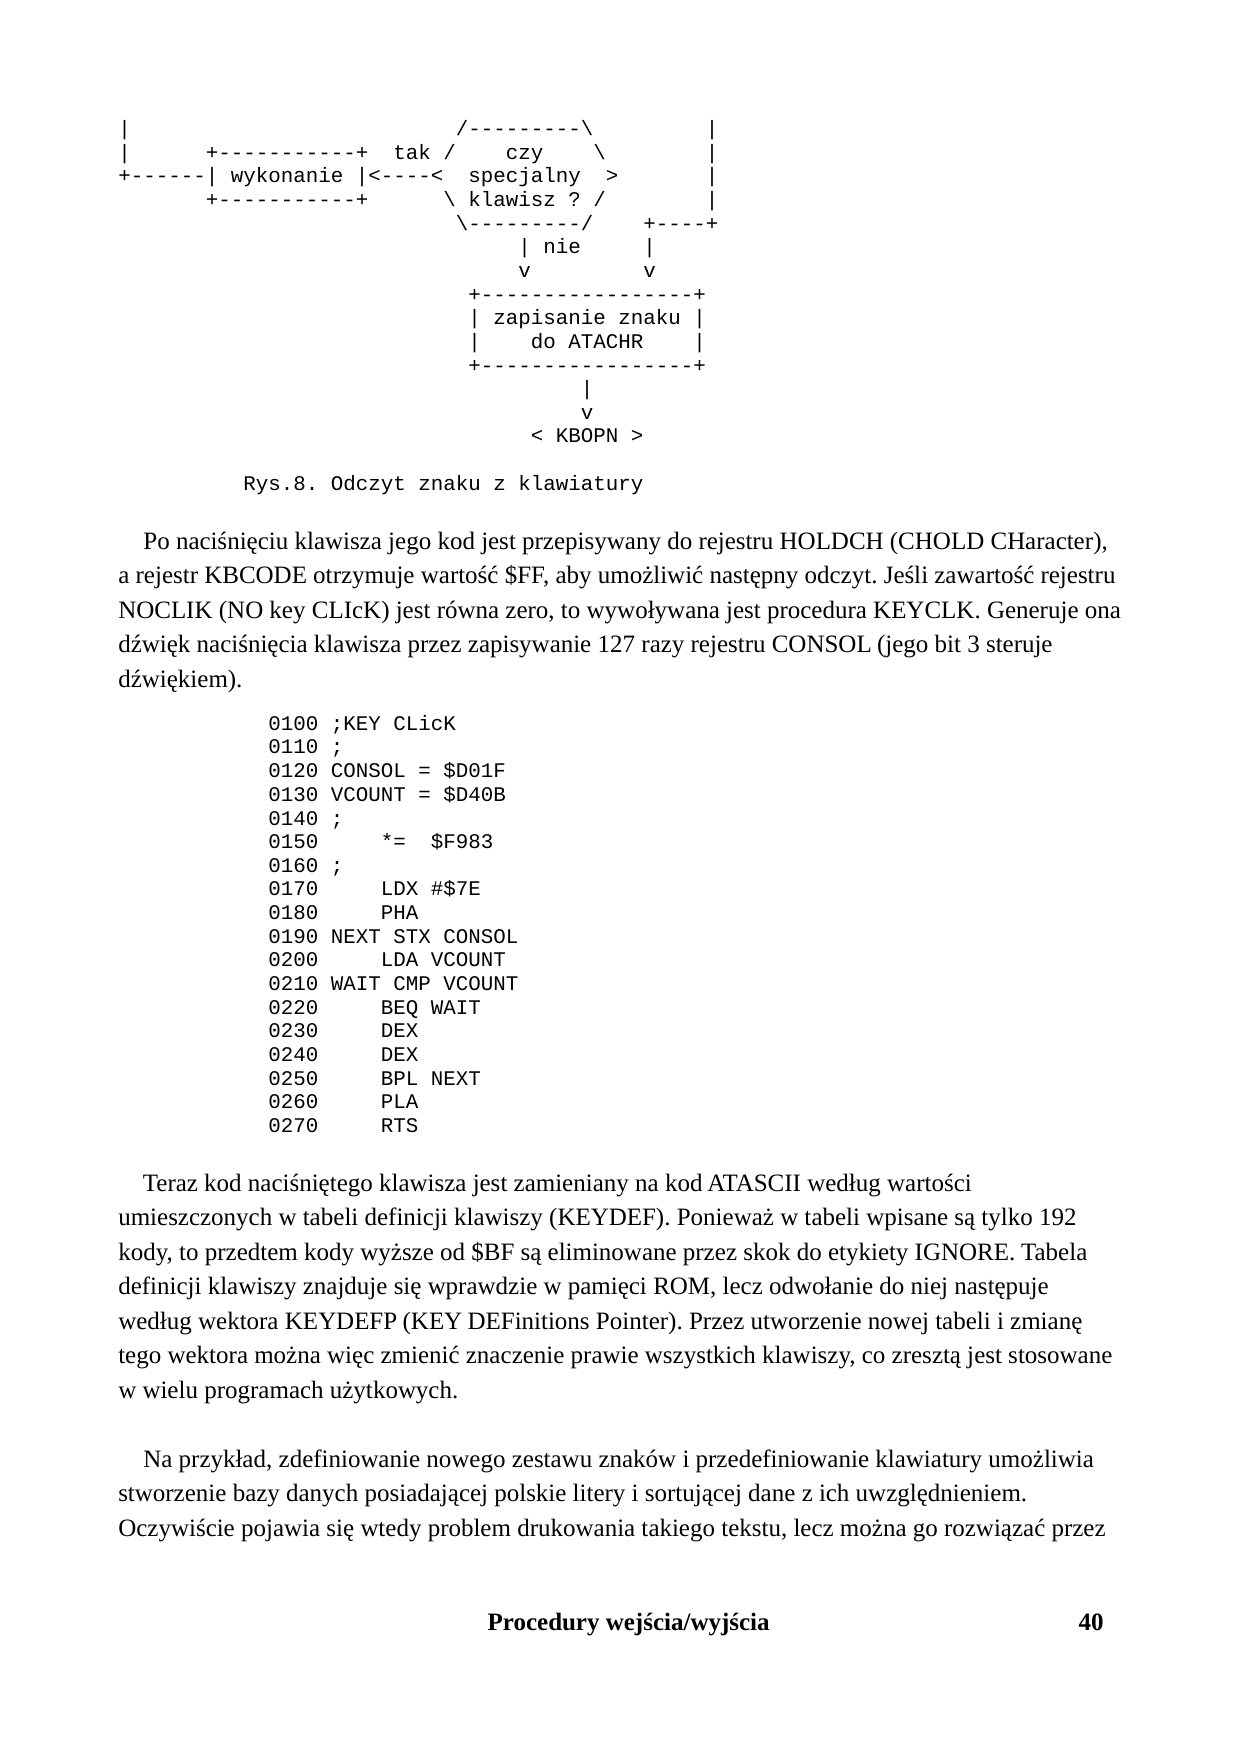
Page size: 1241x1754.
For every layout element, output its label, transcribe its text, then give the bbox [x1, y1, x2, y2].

text \---------/ +----+ [118, 213, 1122, 236]
text 0110 ; [118, 737, 1122, 760]
text 0130 VCOUNT = $D40B [118, 784, 1122, 807]
text 0260 PLA [118, 1091, 1122, 1115]
text | /---------\ | [118, 118, 1122, 142]
text | +-----------+ tak / czy \ | [118, 142, 1122, 165]
text Rys.8. Odczyt znaku z klawiatury [118, 473, 1122, 496]
text 0100 ;KEY CLicK [118, 713, 1122, 737]
text 0150 *= $F983 [118, 831, 1122, 855]
text v [118, 402, 1122, 426]
text 0250 BPL NEXT [118, 1068, 1122, 1091]
text | [118, 378, 1122, 402]
text 0210 WAIT CMP VCOUNT [118, 973, 1122, 997]
text 0270 RTS [118, 1115, 1122, 1138]
text +------| wykonanie |<----< specjalny > | [118, 165, 1122, 189]
text Po naciśnięciu klawisza jego kod jest przepisywany do rejestru HOLDCH (CHOLD CHaracter), a rejestr KBCODE otrzymuje wartość $FF, aby umożliwić następny odczyt. Jeśli zawartość rejestru NOCLIK (NO key CLIcK) jest równa zero, to wywoływana jest procedura KEYCLK. Generuje ona dźwięk naciśnięcia klawisza przez zapisywanie 127 razy rejestru CONSOL (jego bit 3 steruje dźwiękiem). [118, 526, 1122, 693]
text | do ATACHR | [118, 331, 1122, 354]
text 0240 DEX [118, 1044, 1122, 1068]
text +-----------------+ [118, 354, 1122, 378]
text v v [118, 260, 1122, 284]
text +-----------+ \ klawisz ? / | [118, 189, 1122, 213]
text 0160 ; [118, 855, 1122, 878]
text < KBOPN > [118, 426, 1122, 449]
text +-----------------+ [118, 284, 1122, 307]
text Teraz kod naciśniętego klawisza jest zamieniany na kod ATASCII według wartości umieszczonych w tabeli definicji klawiszy (KEYDEF). Ponieważ w tabeli wpisane są tylko 192 kody, to przedtem kody wyższe od $BF są eliminowane przez skok do etykiety IGNORE. Tabela definicji klawiszy znajduje się wprawdzie w pamięci ROM, lecz odwołanie do niej następuje według wektora KEYDEFP (KEY DEFinitions Pointer). Przez utworzenie nowej tabeli i zmianę tego wektora można więc zmienić znaczenie prawie wszystkich klawiszy, co zresztą jest stosowane w wielu programach użytkowych. Na przykład, zdefiniowanie nowego zestawu znaków i przedefiniowanie klawiatury umożliwia stworzenie bazy danych posiadającej polskie litery i sortującej dane z ich uwzględnieniem. Oczywiście pojawia się wtedy problem drukowania takiego tekstu, lecz można go rozwiązać przez [118, 1168, 1122, 1542]
text 0190 NEXT STX CONSOL [118, 926, 1122, 949]
text 0120 CONSOL = $D01F [118, 760, 1122, 784]
text 0180 PHA [118, 902, 1122, 926]
text 0140 ; [118, 807, 1122, 831]
text 0220 BEQ WAIT [118, 997, 1122, 1020]
text 0230 DEX [118, 1020, 1122, 1044]
text | nie | [118, 236, 1122, 260]
text 0170 LDX #$7E [118, 878, 1122, 902]
text | zapisanie znaku | [118, 307, 1122, 331]
text 0200 LDA VCOUNT [118, 949, 1122, 973]
